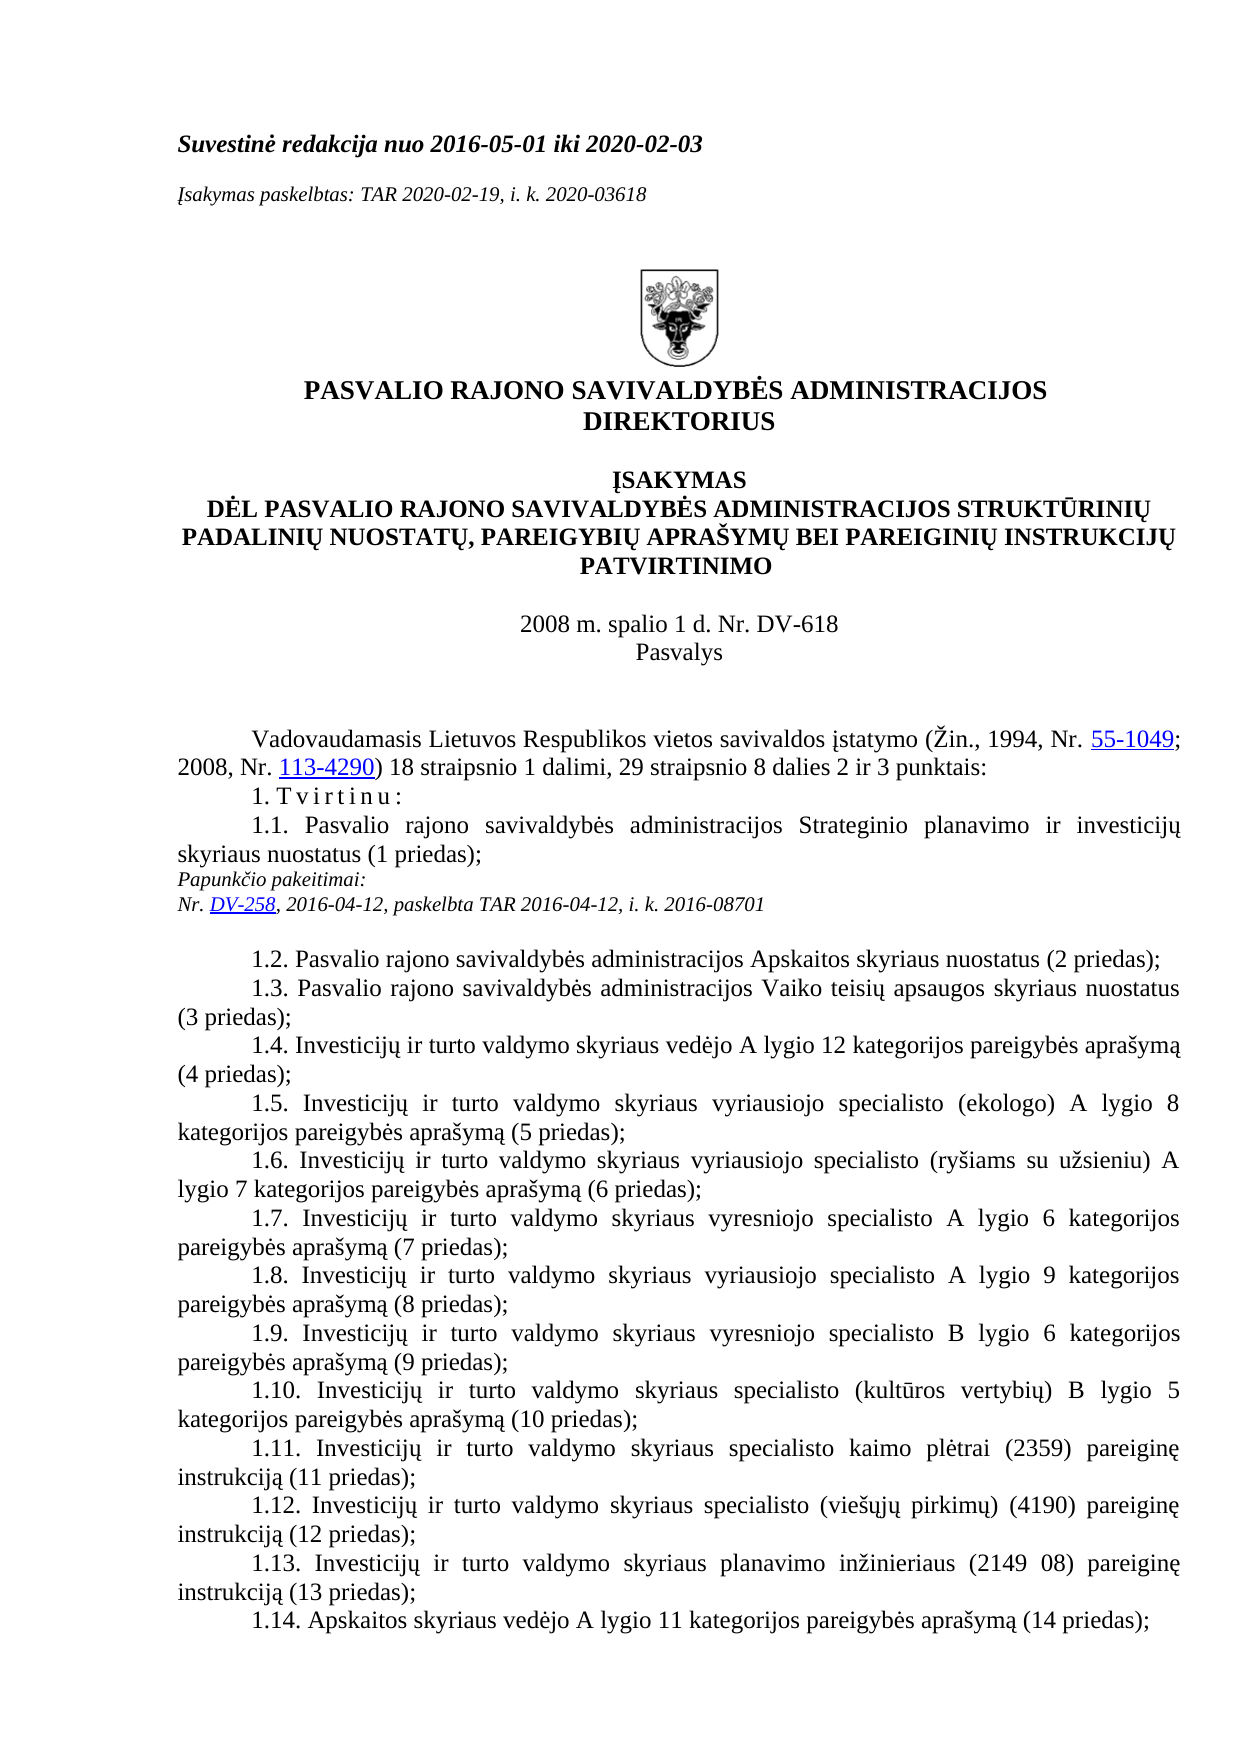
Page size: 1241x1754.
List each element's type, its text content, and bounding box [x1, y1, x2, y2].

text 1.4. Investicijų ir turto valdymo skyriaus vedėjo A lygio 12 kategorijos pareigybės aprašymą (4 priedas); [177, 1031, 1181, 1088]
text Vadovaudamasis Lietuvos Respublikos vietos savivaldos įstatymo (Žin., 1994, Nr. 55-1049; 2008, Nr. 113-4290) 18 straipsnio 1 dalimi, 29 straipsnio 8 dalies 2 ir 3 punktais: [177, 724, 1181, 781]
text 1. Tvirtinu: [177, 781, 1181, 810]
text Suvestinė redakcija nuo 2016-05-01 iki 2020-02-03 [177, 129, 1181, 158]
text Įsakymas paskelbtas: TAR 2020-02-19, i. k. 2020-03618 [177, 182, 1181, 206]
text 1.2. Pasvalio rajono savivaldybės administracijos Apskaitos skyriaus nuostatus (2 priedas); [177, 944, 1181, 973]
text 1.14. Apskaitos skyriaus vedėjo A lygio 11 kategorijos pareigybės aprašymą (14 priedas); [177, 1606, 1181, 1634]
text 2008 m. spalio 1 d. Nr. DV-618 [177, 609, 1181, 637]
text 1.3. Pasvalio rajono savivaldybės administracijos Vaiko teisių apsaugos skyriaus nuostatus (3 priedas); [177, 973, 1181, 1031]
text 1.8. Investicijų ir turto valdymo skyriaus vyriausiojo specialisto A lygio 9 kategorijos pareigybės aprašymą (8 priedas); [177, 1261, 1181, 1318]
text 1.9. Investicijų ir turto valdymo skyriaus vyresniojo specialisto B lygio 6 kategorijos pareigybės aprašymą (9 priedas); [177, 1318, 1181, 1376]
text Pasvalys [177, 637, 1181, 666]
text Nr. DV-258, 2016-04-12, paskelbta TAR 2016-04-12, i. k. 2016-08701 [177, 891, 1181, 916]
text įsakymas [177, 465, 1181, 494]
text 1.13. Investicijų ir turto valdymo skyriaus planavimo inžinieriaus (2149 08) pareiginę instrukciją (13 priedas); [177, 1548, 1181, 1606]
text Dėl Pasvalio rajono savivaldybės administracijos struktūrinių padalinių nuostatų, pareigybių aprašymų bei pareiginių instrukcijų patvirtinimo [177, 494, 1181, 580]
text 1.1. Pasvalio rajono savivaldybės administracijos Strateginio planavimo ir investicijų skyriaus nuostatus (1 priedas); [177, 810, 1181, 867]
text Papunkčio pakeitimai: [177, 867, 1181, 891]
text 1.5. Investicijų ir turto valdymo skyriaus vyriausiojo specialisto (ekologo) A lygio 8 kategorijos pareigybės aprašymą (5 priedas); [177, 1088, 1181, 1146]
text 1.6. Investicijų ir turto valdymo skyriaus vyriausiojo specialisto (ryšiams su užsieniu) A lygio 7 kategorijos pareigybės aprašymą (6 priedas); [177, 1146, 1181, 1203]
text direktorius [177, 405, 1181, 436]
text Pasvalio rajono savivaldybės administracijos [177, 374, 1181, 405]
text 1.12. Investicijų ir turto valdymo skyriaus specialisto (viešųjų pirkimų) (4190) pareiginę instrukciją (12 priedas); [177, 1491, 1181, 1548]
text 1.7. Investicijų ir turto valdymo skyriaus vyresniojo specialisto A lygio 6 kategorijos pareigybės aprašymą (7 priedas); [177, 1203, 1181, 1261]
text 1.11. Investicijų ir turto valdymo skyriaus specialisto kaimo plėtrai (2359) pareiginę instrukciją (11 priedas); [177, 1433, 1181, 1491]
text 1.10. Investicijų ir turto valdymo skyriaus specialisto (kultūros vertybių) B lygio 5 kategorijos pareigybės aprašymą (10 priedas); [177, 1376, 1181, 1433]
